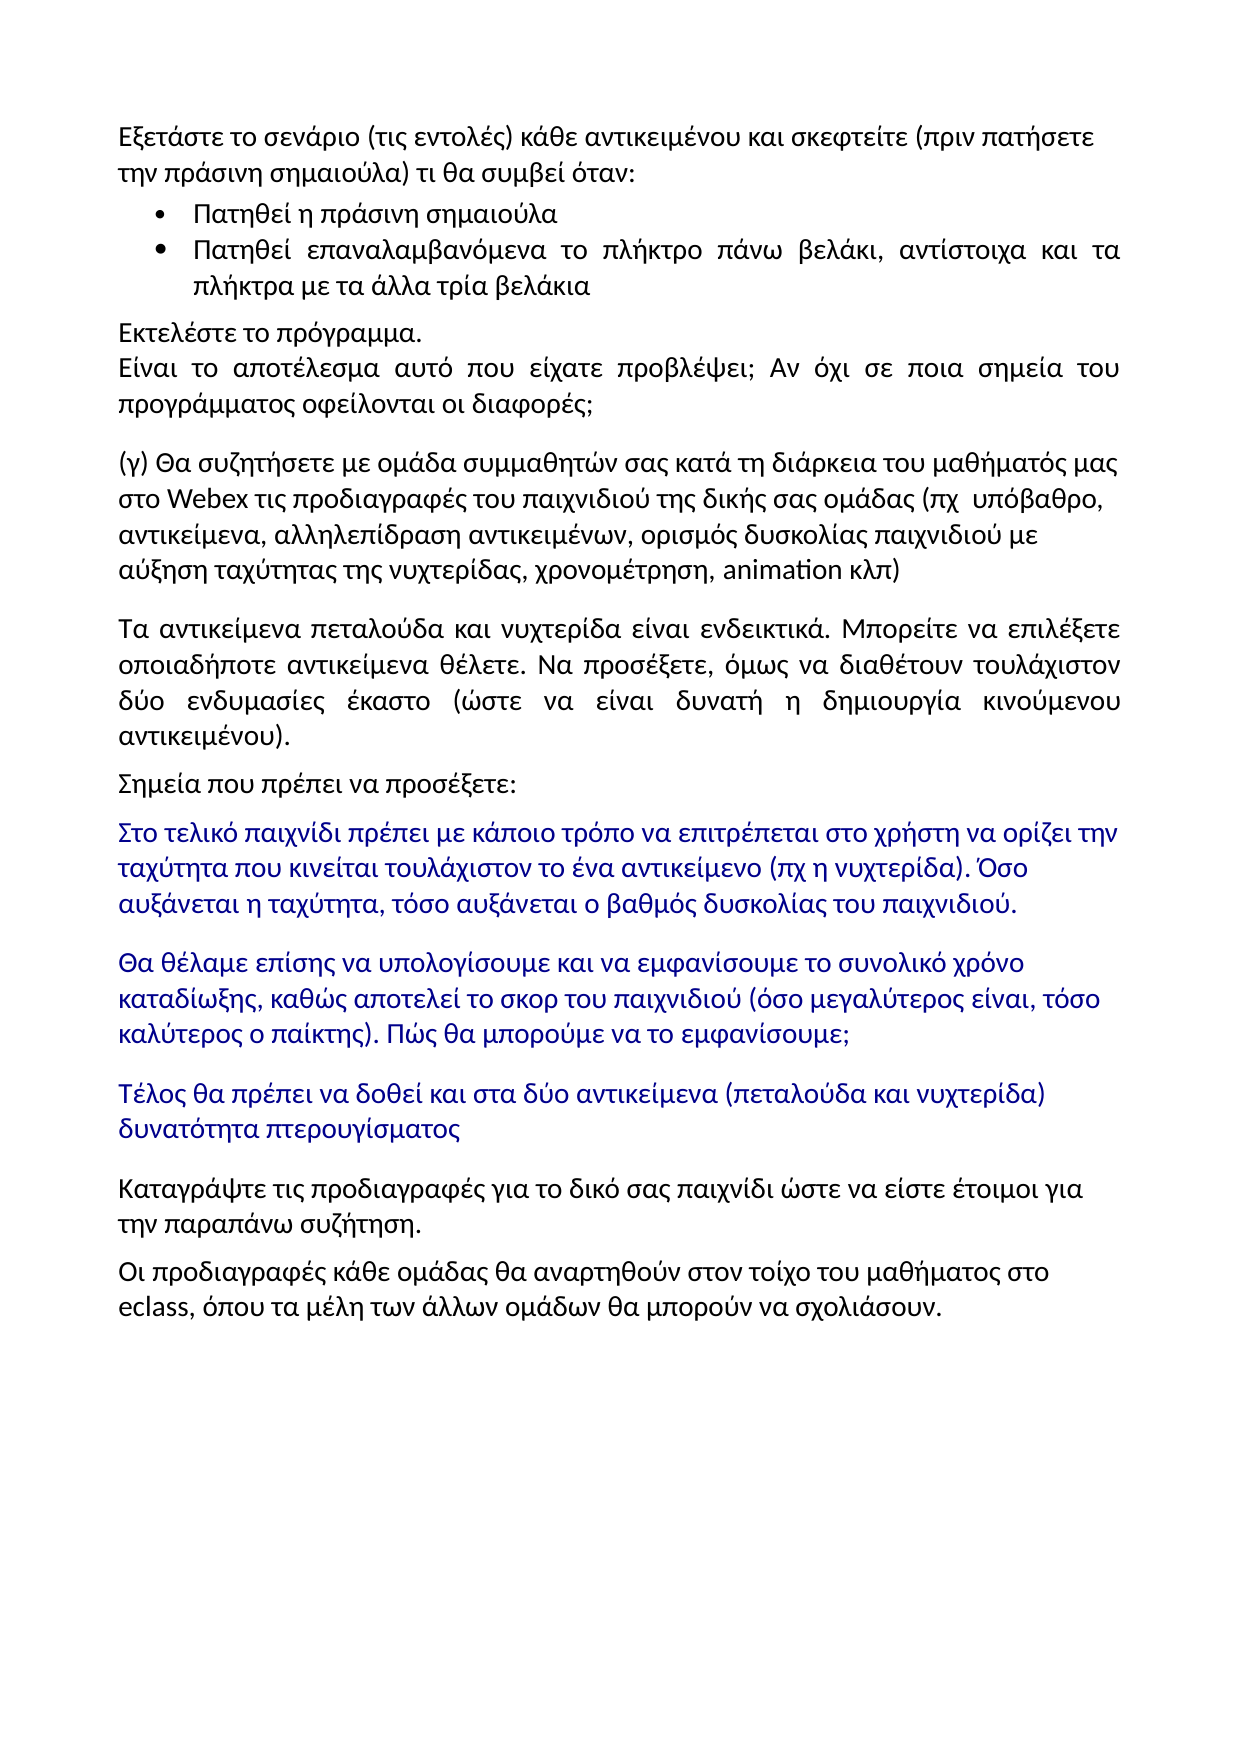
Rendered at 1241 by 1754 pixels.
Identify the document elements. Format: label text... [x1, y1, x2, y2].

text Σημεία που πρέπει να προσέξετε: [118, 766, 1122, 801]
text Είναι το αποτέλεσμα αυτό που είχατε προβλέψει; Αν όχι σε ποια σημεία του προγράμματος οφείλονται οι διαφορές; [118, 349, 1122, 421]
text Εκτελέστε το πρόγραμμα. [118, 314, 1122, 349]
text Τέλος θα πρέπει να δοθεί και στα δύο αντικείμενα (πεταλούδα και νυχτερίδα) δυνατότητα πτερουγίσματος [118, 1075, 1122, 1146]
text (γ) Θα συζητήσετε με ομάδα συμμαθητών σας κατά τη διάρκεια του μαθήματός μας στο Webex τις προδιαγραφές του παιχνιδιού της δικής σας ομάδας (πχ υπόβαθρο, αντικείμενα, αλληλεπίδραση αντικειμένων, ορισμός δυσκολίας παιχνιδιού με αύξηση ταχύτητας της νυχτερίδας, χρονομέτρηση, animation κλπ) [118, 444, 1122, 587]
text Καταγράψτε τις προδιαγραφές για το δικό σας παιχνίδι ώστε να είστε έτοιμοι για την παραπάνω συζήτηση. [118, 1170, 1122, 1241]
list Πατηθεί η πράσινη σημαιούλα [156, 195, 1122, 231]
text Τα αντικείμενα πεταλούδα και νυχτερίδα είναι ενδεικτικά. Μπορείτε να επιλέξετε οποιαδήποτε αντικείμενα θέλετε. Να προσέξετε, όμως να διαθέτουν τουλάχιστον δύο ενδυμασίες έκαστο (ώστε να είναι δυνατή η δημιουργία κινούμενου αντικειμένου). [118, 611, 1122, 753]
list Πατηθεί επαναλαμβανόμενα το πλήκτρο πάνω βελάκι, αντίστοιχα και τα πλήκτρα με τα άλλα τρία βελάκια [156, 231, 1122, 302]
text Εξετάστε το σενάριο (τις εντολές) κάθε αντικειμένου και σκεφτείτε (πριν πατήσετε την πράσινη σημαιούλα) τι θα συμβεί όταν: [118, 118, 1122, 189]
text Οι προδιαγραφές κάθε ομάδας θα αναρτηθούν στον τοίχο του μαθήματος στο eclass, όπου τα μέλη των άλλων ομάδων θα μπορούν να σχολιάσουν. [118, 1253, 1122, 1324]
text Θα θέλαμε επίσης να υπολογίσουμε και να εμφανίσουμε το συνολικό χρόνο καταδίωξης, καθώς αποτελεί το σκορ του παιχνιδιού (όσο μεγαλύτερος είναι, τόσο καλύτερος ο παίκτης). Πώς θα μπορούμε να το εμφανίσουμε; [118, 944, 1122, 1051]
text Στο τελικό παιχνίδι πρέπει με κάποιο τρόπο να επιτρέπεται στο χρήστη να ορίζει την ταχύτητα που κινείται τουλάχιστον το ένα αντικείμενο (πχ η νυχτερίδα). Όσο αυξάνεται η ταχύτητα, τόσο αυξάνεται ο βαθμός δυσκολίας του παιχνιδιού. [118, 814, 1122, 921]
